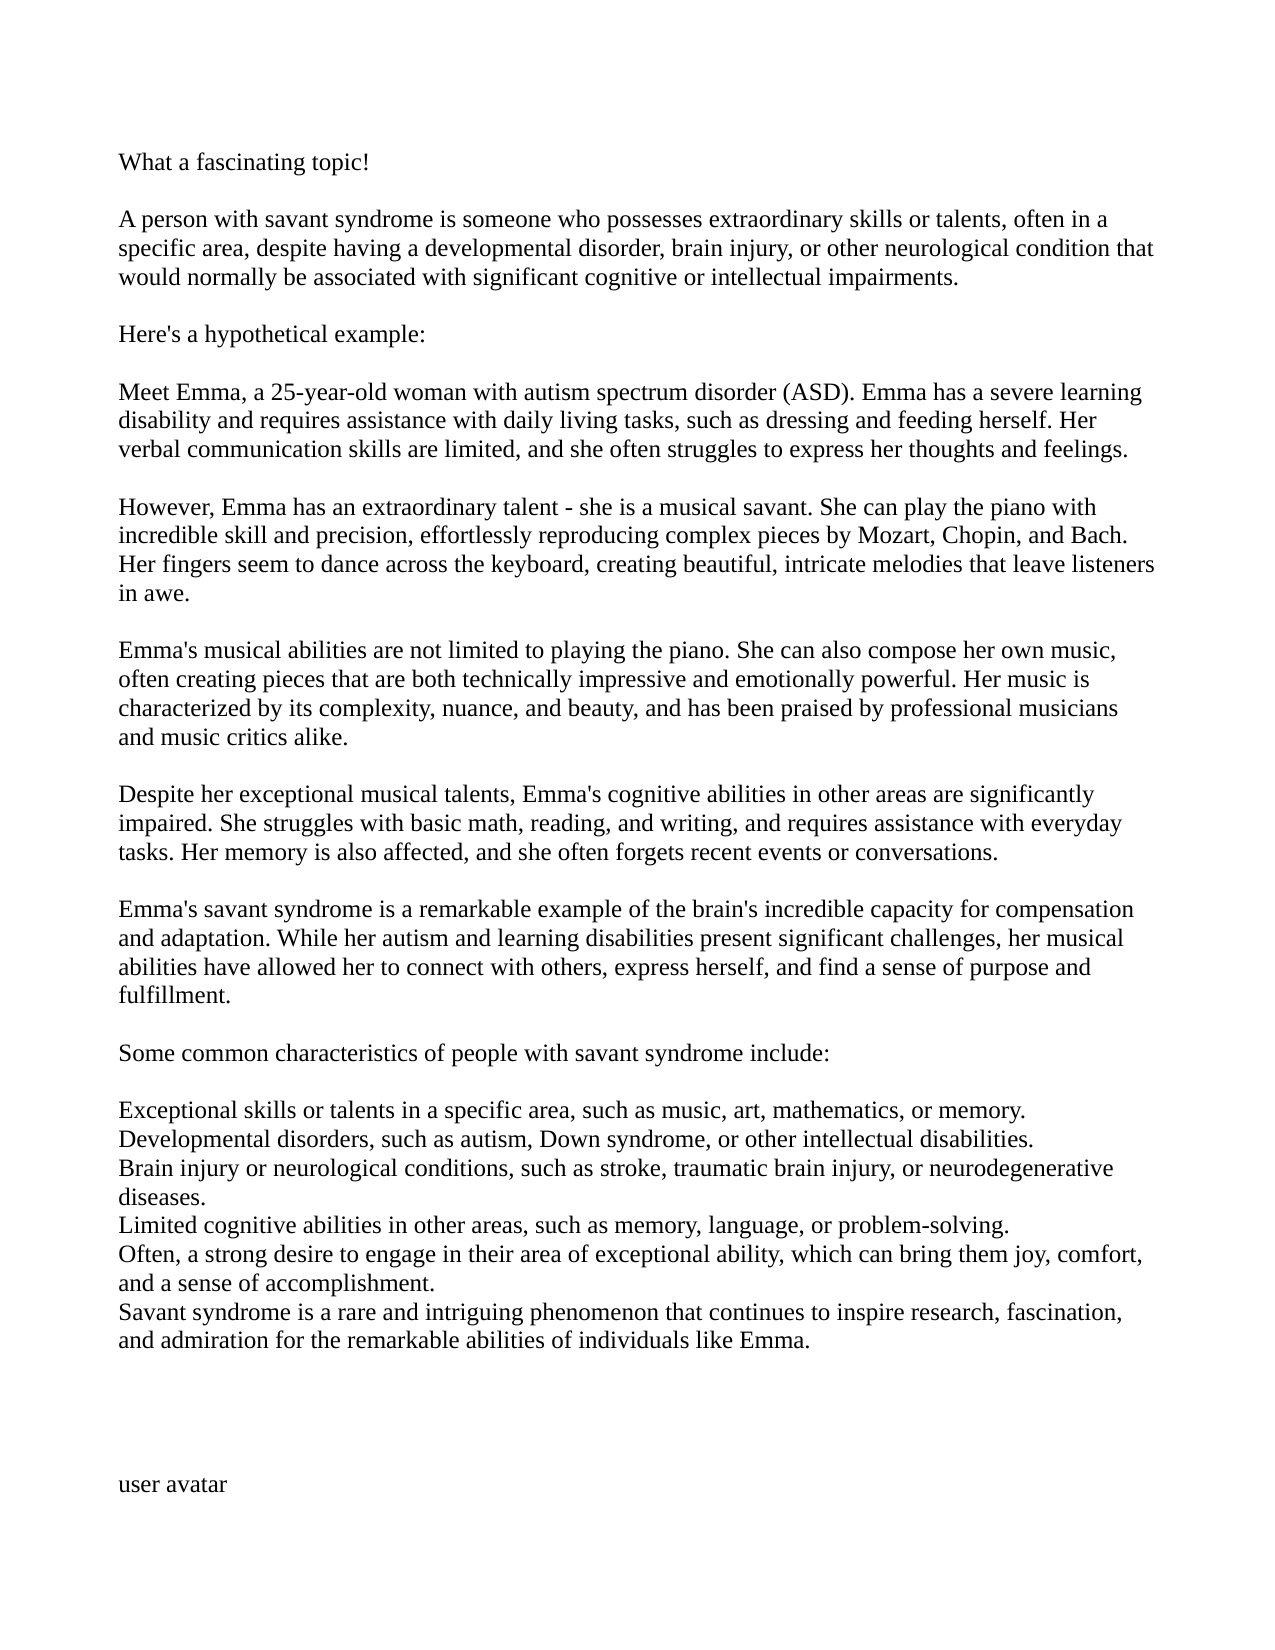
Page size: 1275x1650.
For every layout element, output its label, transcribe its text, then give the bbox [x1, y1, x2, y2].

text A person with savant syndrome is someone who possesses extraordinary skills or talents, often in a specific area, despite having a developmental disorder, brain injury, or other neurological condition that would normally be associated with significant cognitive or intellectual impairments. [118, 204, 1157, 291]
text Emma's musical abilities are not limited to playing the piano. She can also compose her own music, often creating pieces that are both technically impressive and emotionally powerful. Her music is characterized by its complexity, nuance, and beauty, and has been praised by professional musicians and music critics alike. [118, 636, 1157, 751]
text Despite her exceptional musical talents, Emma's cognitive abilities in other areas are significantly impaired. She struggles with basic math, reading, and writing, and requires assistance with everyday tasks. Her memory is also affected, and she often forgets recent events or conversations. [118, 779, 1157, 866]
text Often, a strong desire to engage in their area of exceptional ability, which can bring them joy, comfort, and a sense of accomplishment. [118, 1239, 1157, 1297]
text Limited cognitive abilities in other areas, such as memory, language, or problem-solving. [118, 1211, 1157, 1239]
text Exceptional skills or talents in a specific area, such as music, art, mathematics, or memory. [118, 1096, 1157, 1124]
text user avatar [118, 1469, 1157, 1498]
text However, Emma has an extraordinary talent - she is a musical savant. She can play the piano with incredible skill and precision, effortlessly reproducing complex pieces by Mozart, Chopin, and Bach. Her fingers seem to dance across the keyboard, creating beautiful, intricate melodies that leave listeners in awe. [118, 492, 1157, 607]
text Savant syndrome is a rare and intriguing phenomenon that continues to inspire research, fascination, and admiration for the remarkable abilities of individuals like Emma. [118, 1297, 1157, 1354]
text Meet Emma, a 25-year-old woman with autism spectrum disorder (ASD). Emma has a severe learning disability and requires assistance with daily living tasks, such as dressing and feeding herself. Her verbal communication skills are limited, and she often struggles to express her thoughts and feelings. [118, 377, 1157, 463]
text Brain injury or neurological conditions, such as stroke, traumatic brain injury, or neurodegenerative diseases. [118, 1153, 1157, 1211]
text What a fascinating topic! [118, 147, 1157, 176]
text Developmental disorders, such as autism, Down syndrome, or other intellectual disabilities. [118, 1124, 1157, 1153]
text Some common characteristics of people with savant syndrome include: [118, 1038, 1157, 1067]
text Here's a hypothetical example: [118, 319, 1157, 348]
text Emma's savant syndrome is a remarkable example of the brain's incredible capacity for compensation and adaptation. While her autism and learning disabilities present significant challenges, her musical abilities have allowed her to connect with others, express herself, and find a sense of purpose and fulfillment. [118, 894, 1157, 1009]
